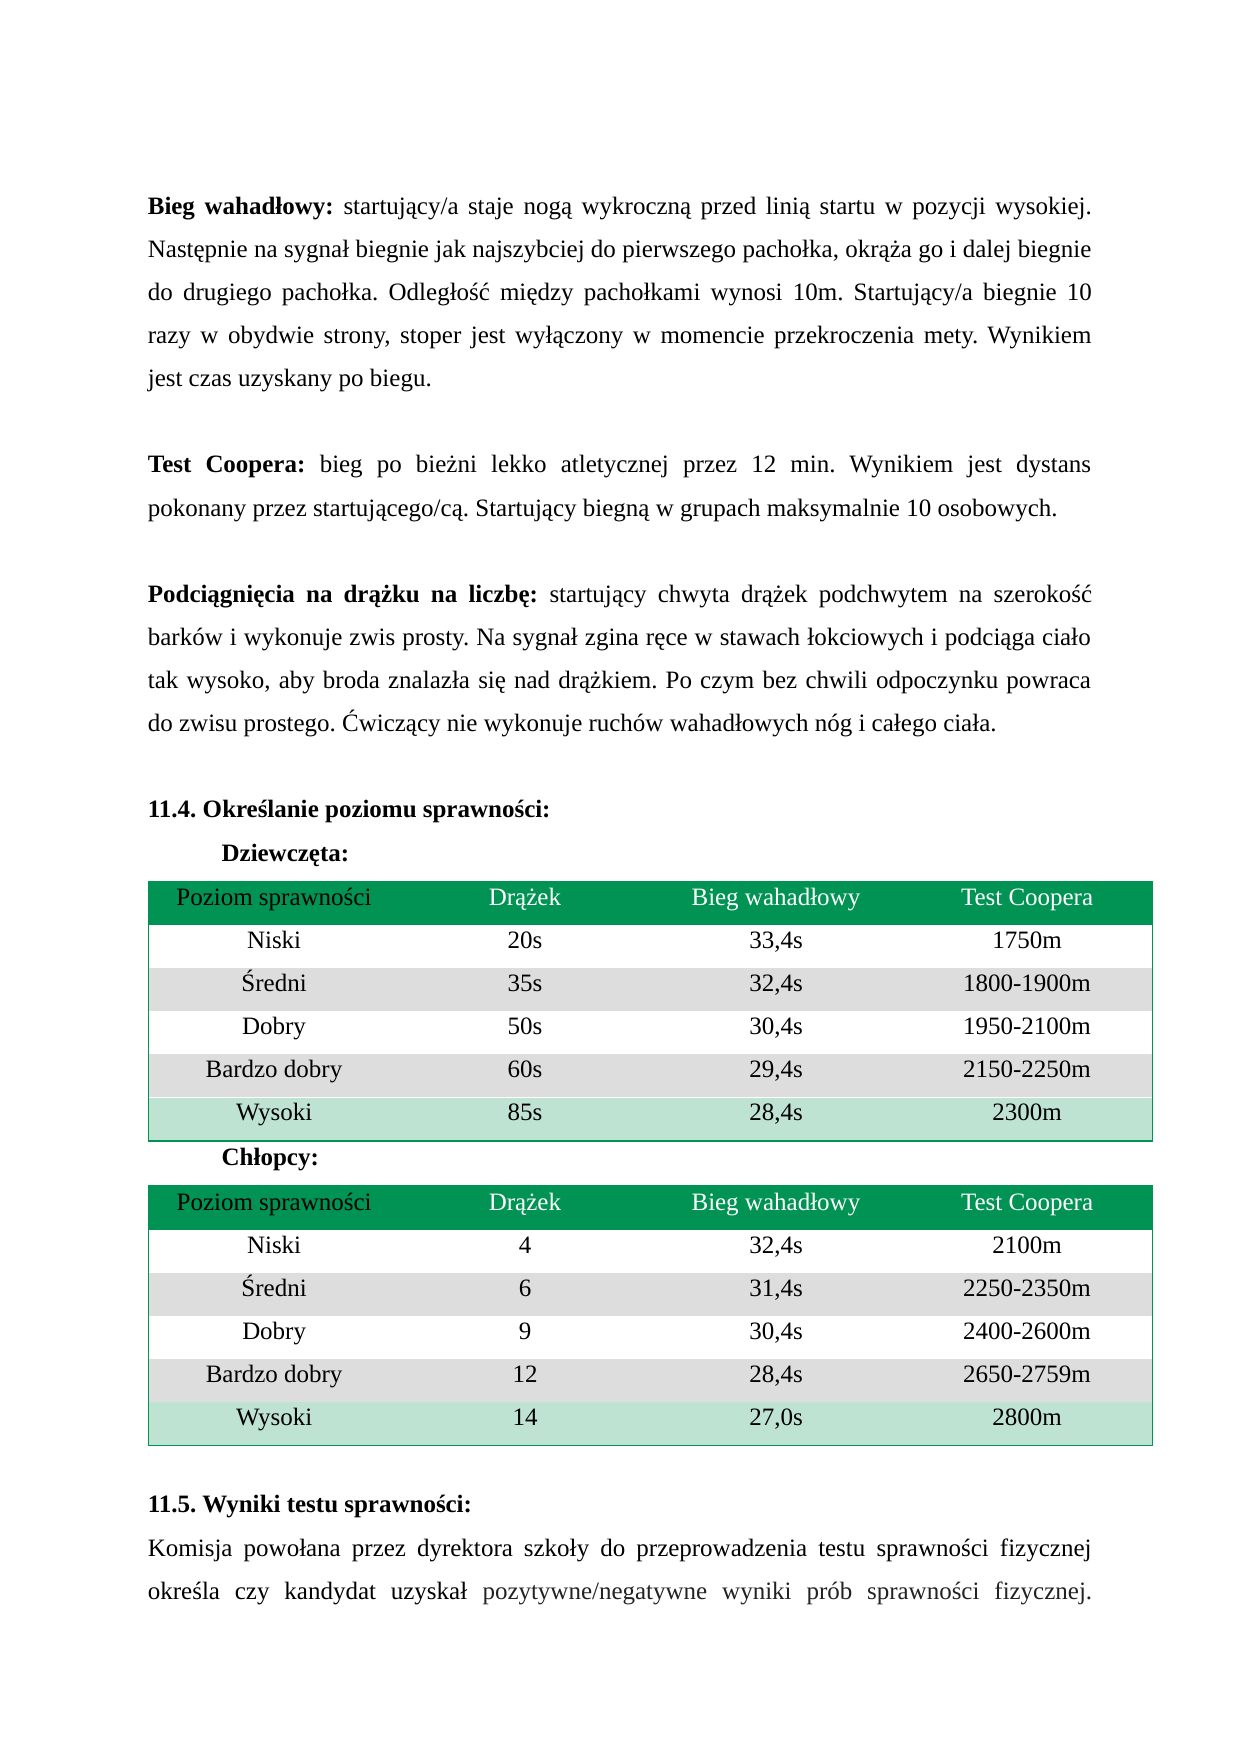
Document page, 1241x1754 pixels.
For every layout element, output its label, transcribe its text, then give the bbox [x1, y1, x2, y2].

table_cell 1950-2100m [901, 1011, 1152, 1054]
table_cell 4 [399, 1230, 650, 1273]
table_cell 27,0s [650, 1402, 901, 1445]
text 11.4. Określanie poziomu sprawności: [148, 751, 1093, 823]
table_cell 9 [399, 1316, 650, 1359]
table_header Bieg wahadłowy [650, 882, 901, 925]
table_cell 2100m [901, 1230, 1152, 1273]
table_cell 28,4s [650, 1098, 901, 1140]
table_header Drążek [399, 1187, 650, 1230]
table_cell 6 [399, 1273, 650, 1316]
table_cell 32,4s [650, 968, 901, 1011]
table_cell 50s [399, 1011, 650, 1054]
text Dziewczęta: [148, 838, 1093, 866]
table_cell 1800-1900m [901, 968, 1152, 1011]
table_cell 12 [399, 1359, 650, 1402]
table_cell 20s [399, 925, 650, 968]
table_cell Wysoki [149, 1098, 399, 1140]
table_cell Średni [149, 1273, 399, 1316]
table_header Bieg wahadłowy [650, 1187, 901, 1230]
table_cell 35s [399, 968, 650, 1011]
text Test Coopera: bieg po bieżni lekko atletycznej przez 12 min. Wynikiem jest dystans pokonany przez startującego/cą. Startujący biegną w grupach maksymalnie 10 osobowych. [148, 449, 1093, 521]
text Podciągnięcia na drążku na liczbę: startujący chwyta drążek podchwytem na szerokość barków i wykonuje zwis prosty. Na sygnał zgina ręce w stawach łokciowych i podciąga ciało tak wysoko, aby broda znalazła się nad drążkiem. Po czym bez chwili odpoczynku powraca do zwisu prostego. Ćwiczący nie wykonuje ruchów wahadłowych nóg i całego ciała. [148, 579, 1093, 737]
table_cell 2650-2759m [901, 1359, 1152, 1402]
table_cell Niski [149, 1230, 399, 1273]
table_cell 29,4s [650, 1054, 901, 1097]
table_header Poziom sprawności [149, 882, 399, 925]
table_cell 28,4s [650, 1359, 901, 1402]
table_cell 14 [399, 1402, 650, 1445]
table_cell 2800m [901, 1402, 1152, 1445]
table_cell 33,4s [650, 925, 901, 968]
text Bieg wahadłowy: startujący/a staje nogą wykroczną przed linią startu w pozycji wysokiej. Następnie na sygnał biegnie jak najszybciej do pierwszego pachołka, okrąża go i dalej biegnie do drugiego pachołka. Odległość między pachołkami wynosi 10m. Startujący/a biegnie 10 razy w obydwie strony, stoper jest wyłączony w momencie przekroczenia mety. Wynikiem jest czas uzyskany po biegu. [148, 191, 1093, 392]
table_cell 60s [399, 1054, 650, 1097]
table_header Drążek [399, 882, 650, 925]
table_cell 2400-2600m [901, 1316, 1152, 1359]
table_cell Dobry [149, 1011, 399, 1054]
table_cell Dobry [149, 1316, 399, 1359]
table_cell 1750m [901, 925, 1152, 968]
table_cell 85s [399, 1098, 650, 1140]
table_cell 30,4s [650, 1011, 901, 1054]
text Chłopcy: [148, 1142, 1093, 1171]
table_cell 30,4s [650, 1316, 901, 1359]
text 11.5. Wyniki testu sprawności: [148, 1489, 1093, 1518]
table_cell 2300m [901, 1098, 1152, 1140]
table_cell Średni [149, 968, 399, 1011]
table_header Poziom sprawności [149, 1187, 399, 1230]
table_cell 32,4s [650, 1230, 901, 1273]
table_cell Niski [149, 925, 399, 968]
table_cell Wysoki [149, 1402, 399, 1445]
table_cell 2150-2250m [901, 1054, 1152, 1097]
table_cell 2250-2350m [901, 1273, 1152, 1316]
text Komisja powołana przez dyrektora szkoły do przeprowadzenia testu sprawności fizycznej określa czy kandydat uzyskał pozytywne/negatywne wyniki prób sprawności fizycznej. [148, 1533, 1093, 1604]
table_cell Bardzo dobry [149, 1054, 399, 1097]
table_header Test Coopera [901, 1187, 1152, 1230]
table_cell Bardzo dobry [149, 1359, 399, 1402]
table_cell 31,4s [650, 1273, 901, 1316]
table_header Test Coopera [901, 882, 1152, 925]
